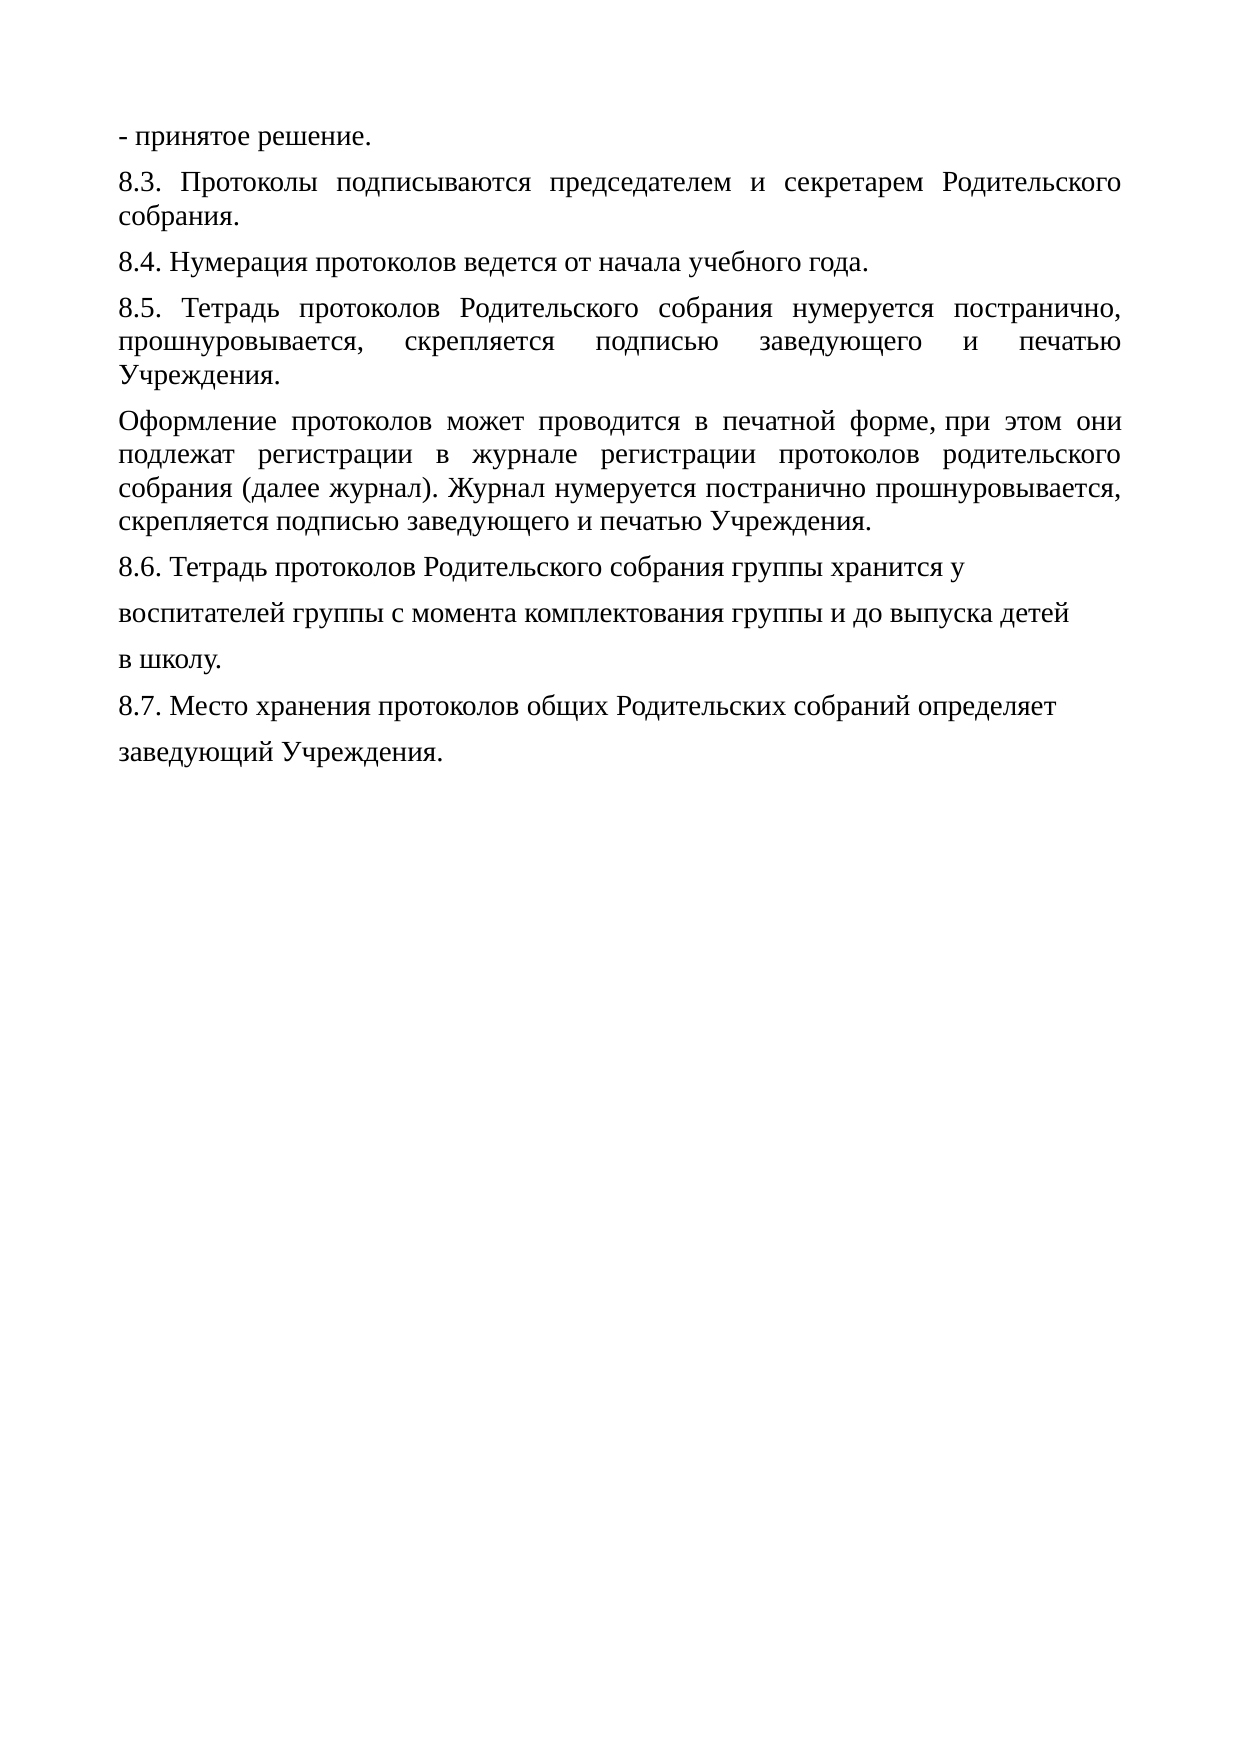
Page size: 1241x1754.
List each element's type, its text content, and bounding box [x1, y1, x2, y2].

text воспитателей группы с момента комплектования группы и до выпуска детей [118, 596, 1122, 629]
text - принятое решение. [118, 118, 1122, 152]
text 8.6. Тетрадь протоколов Родительского собрания группы хранится у [118, 549, 1122, 583]
text Оформление протоколов может проводится в печатной форме, при этом они подлежат регистрации в журнале регистрации протоколов родительского собрания (далее журнал). Журнал нумеруется постранично прошнуровывается, скрепляется подписью заведующего и печатью Учреждения. [118, 403, 1122, 537]
text 8.5. Тетрадь протоколов Родительского собрания нумеруется постранично, прошнуровывается, скрепляется подписью заведующего и печатью Учреждения. [118, 290, 1122, 390]
text 8.7. Место хранения протоколов общих Родительских собраний определяет [118, 688, 1122, 721]
text заведующий Учреждения. [118, 734, 1122, 767]
text 8.4. Нумерация протоколов ведется от начала учебного года. [118, 244, 1122, 277]
text 8.3. Протоколы подписываются председателем и секретарем Родительского собрания. [118, 164, 1122, 231]
text в школу. [118, 642, 1122, 675]
